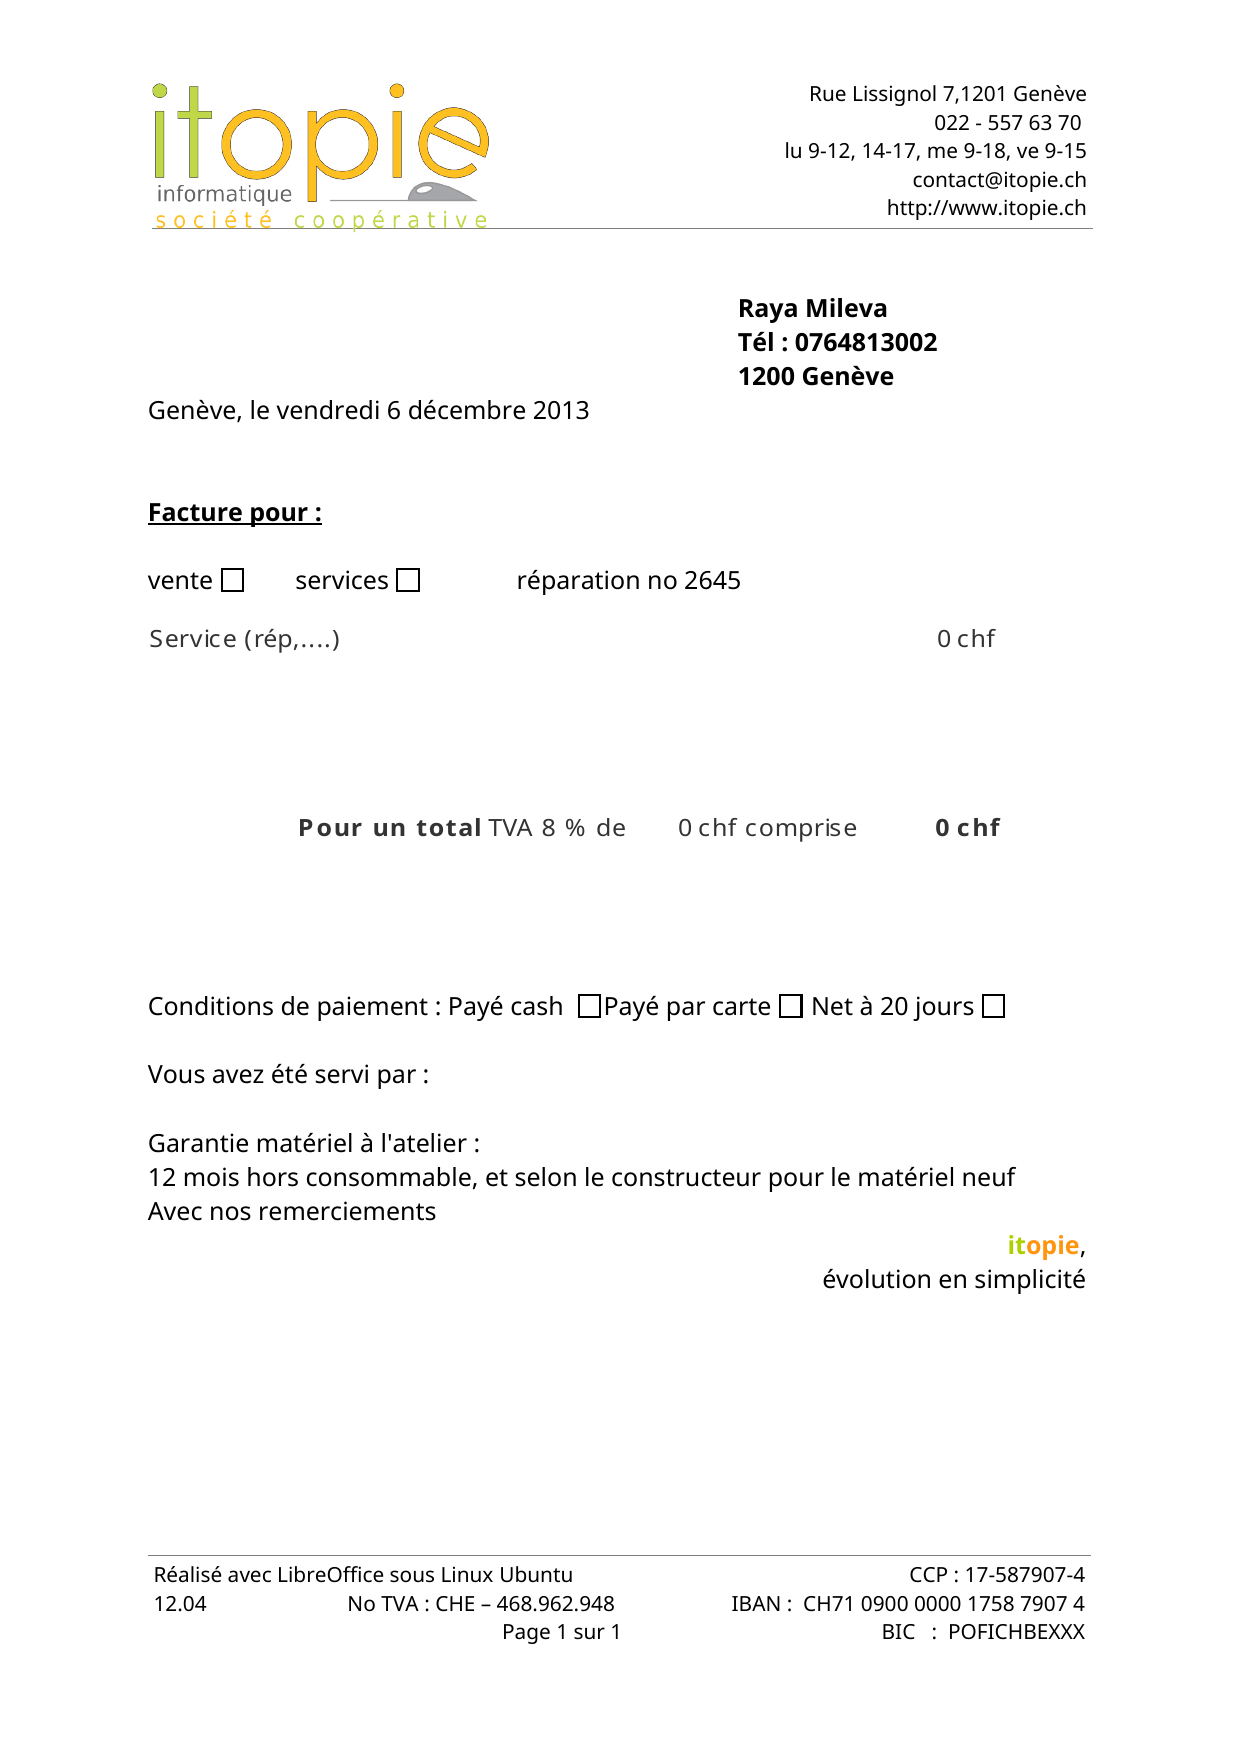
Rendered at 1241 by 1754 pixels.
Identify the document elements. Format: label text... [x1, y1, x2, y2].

text 12 mois hors consommable, et selon le constructeur pour le matériel neuf [148, 1159, 1093, 1193]
text évolution en simplicité [148, 1262, 1093, 1296]
text 1200 Genève [148, 358, 1093, 392]
text Avec nos remerciements [148, 1193, 1093, 1227]
text Genève, le vendredi 6 décembre 2013 [148, 392, 1093, 427]
text vente services réparation no 2645 [148, 563, 1093, 597]
text Raya Mileva [148, 290, 1093, 324]
text Vous avez été servi par : [148, 1057, 1093, 1091]
text itopie, [148, 1227, 1093, 1262]
text Facture pour : [148, 495, 1093, 529]
text Tél : 0764813002 [148, 324, 1093, 358]
text Conditions de paiement : Payé cash Payé par carte Net à 20 jours [148, 989, 1093, 1023]
picture [138, 72, 500, 244]
text Garantie matériel à l'atelier : [148, 1125, 1093, 1159]
